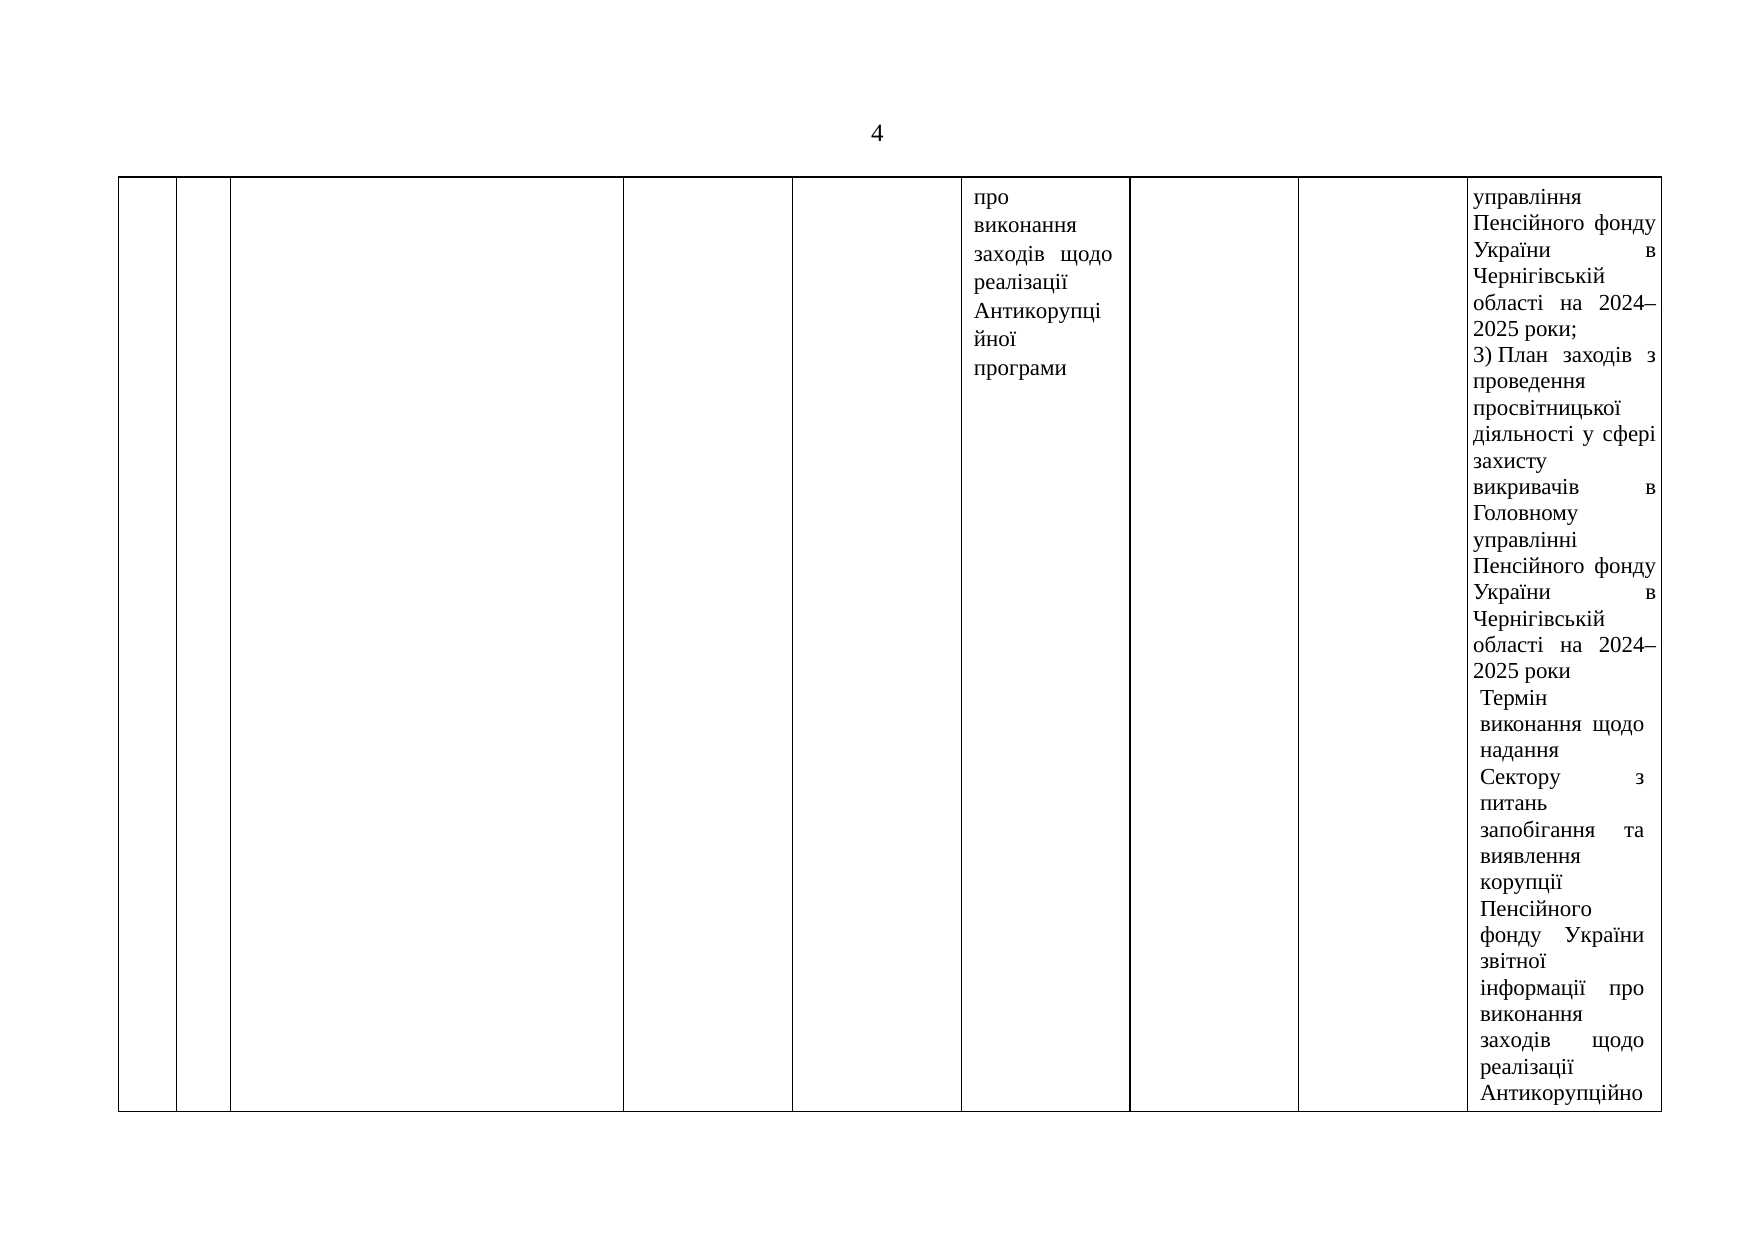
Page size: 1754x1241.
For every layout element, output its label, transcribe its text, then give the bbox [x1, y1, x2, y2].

table_cell [231, 178, 623, 1111]
table_cell [119, 178, 176, 1111]
table_cell [793, 178, 961, 1111]
table_cell про виконання заходів щодо реалізації Антикорупційної програми [962, 178, 1129, 1111]
table_cell [1299, 178, 1467, 1111]
table_cell управління Пенсійного фонду України в Чернігівській області на 2024–2025 роки; 3) План заходів з проведення просвітницької діяльності у сфері захисту викривачів в Головному управлінні Пенсійного фонду України в Чернігівській області на 2024–2025 роки Термін виконання щодо надання Сектору з питань запобігання та виявлення корупції Пенсійного фонду України звітної інформації про виконання заходів щодо реалізації Антикорупційно [1468, 178, 1661, 1111]
table_cell [177, 178, 230, 1111]
table_cell [624, 178, 792, 1111]
table_cell [1131, 178, 1298, 1111]
